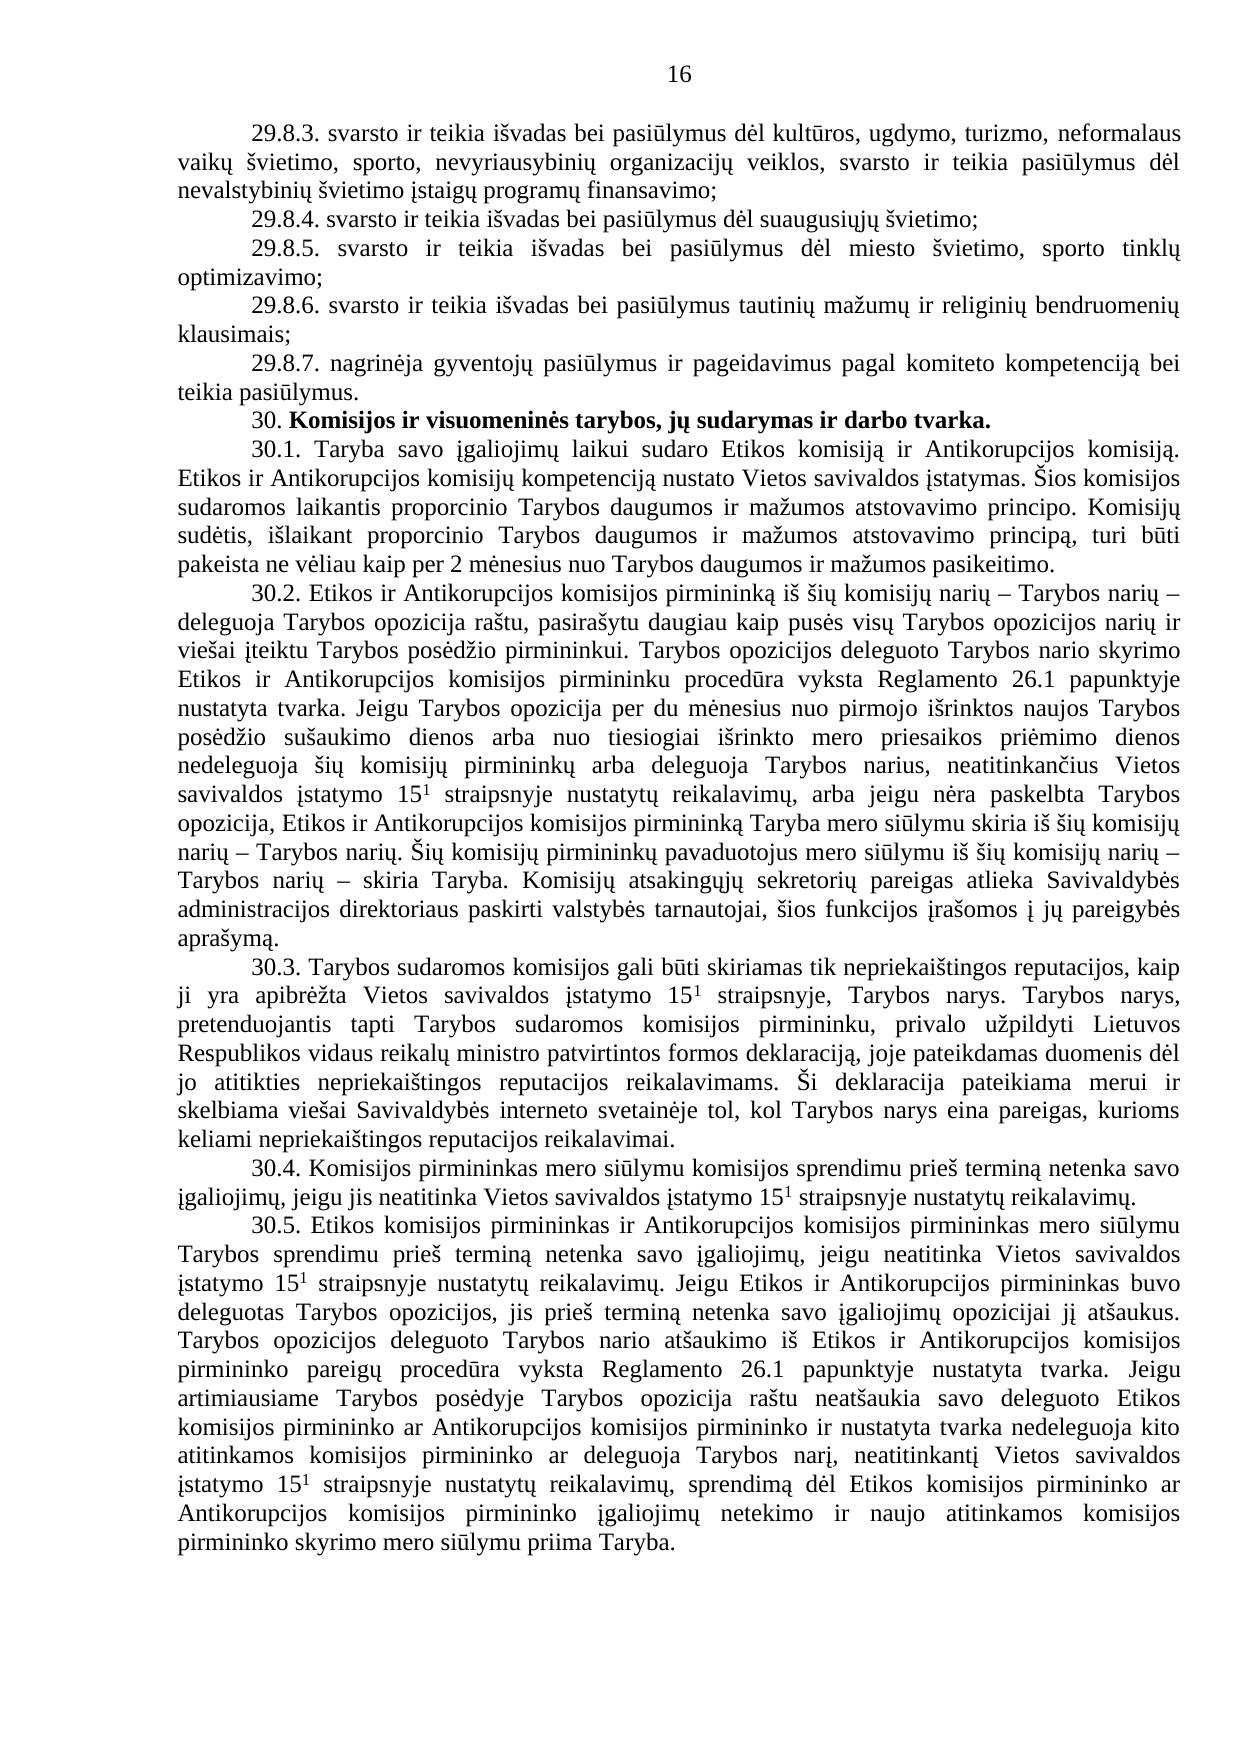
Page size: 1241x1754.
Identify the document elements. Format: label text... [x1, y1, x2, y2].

text 29.8.3. svarsto ir teikia išvadas bei pasiūlymus dėl kultūros, ugdymo, turizmo, neformalaus vaikų švietimo, sporto, nevyriausybinių organizacijų veiklos, svarsto ir teikia pasiūlymus dėl nevalstybinių švietimo įstaigų programų finansavimo; [177, 118, 1181, 204]
text 29.8.4. svarsto ir teikia išvadas bei pasiūlymus dėl suaugusiųjų švietimo; [177, 204, 1181, 233]
text 30.3. Tarybos sudaromos komisijos gali būti skiriamas tik nepriekaištingos reputacijos, kaip ji yra apibrėžta Vietos savivaldos įstatymo 151 straipsnyje, Tarybos narys. Tarybos narys, pretenduojantis tapti Tarybos sudaromos komisijos pirmininku, privalo užpildyti Lietuvos Respublikos vidaus reikalų ministro patvirtintos formos deklaraciją, joje pateikdamas duomenis dėl jo atitikties nepriekaištingos reputacijos reikalavimams. Ši deklaracija pateikiama merui ir skelbiama viešai Savivaldybės interneto svetainėje tol, kol Tarybos narys eina pareigas, kurioms keliami nepriekaištingos reputacijos reikalavimai. [177, 952, 1181, 1153]
text 30. Komisijos ir visuomeninės tarybos, jų sudarymas ir darbo tvarka. [177, 406, 1181, 434]
text 30.1. Taryba savo įgaliojimų laikui sudaro Etikos komisiją ir Antikorupcijos komisiją. Etikos ir Antikorupcijos komisijų kompetenciją nustato Vietos savivaldos įstatymas. Šios komisijos sudaromos laikantis proporcinio Tarybos daugumos ir mažumos atstovavimo principo. Komisijų sudėtis, išlaikant proporcinio Tarybos daugumos ir mažumos atstovavimo principą, turi būti pakeista ne vėliau kaip per 2 mėnesius nuo Tarybos daugumos ir mažumos pasikeitimo. [177, 434, 1181, 578]
text 30.5. Etikos komisijos pirmininkas ir Antikorupcijos komisijos pirmininkas mero siūlymu Tarybos sprendimu prieš terminą netenka savo įgaliojimų, jeigu neatitinka Vietos savivaldos įstatymo 151 straipsnyje nustatytų reikalavimų. Jeigu Etikos ir Antikorupcijos pirmininkas buvo deleguotas Tarybos opozicijos, jis prieš terminą netenka savo įgaliojimų opozicijai jį atšaukus. Tarybos opozicijos deleguoto Tarybos nario atšaukimo iš Etikos ir Antikorupcijos komisijos pirmininko pareigų procedūra vyksta Reglamento 26.1 papunktyje nustatyta tvarka. Jeigu artimiausiame Tarybos posėdyje Tarybos opozicija raštu neatšaukia savo deleguoto Etikos komisijos pirmininko ar Antikorupcijos komisijos pirmininko ir nustatyta tvarka nedeleguoja kito atitinkamos komisijos pirmininko ar deleguoja Tarybos narį, neatitinkantį Vietos savivaldos įstatymo 151 straipsnyje nustatytų reikalavimų, sprendimą dėl Etikos komisijos pirmininko ar Antikorupcijos komisijos pirmininko įgaliojimų netekimo ir naujo atitinkamos komisijos pirmininko skyrimo mero siūlymu priima Taryba. [177, 1211, 1181, 1556]
text 29.8.6. svarsto ir teikia išvadas bei pasiūlymus tautinių mažumų ir religinių bendruomenių klausimais; [177, 291, 1181, 348]
text 29.8.7. nagrinėja gyventojų pasiūlymus ir pageidavimus pagal komiteto kompetenciją bei teikia pasiūlymus. [177, 348, 1181, 406]
text 29.8.5. svarsto ir teikia išvadas bei pasiūlymus dėl miesto švietimo, sporto tinklų optimizavimo; [177, 233, 1181, 291]
text 30.4. Komisijos pirmininkas mero siūlymu komisijos sprendimu prieš terminą netenka savo įgaliojimų, jeigu jis neatitinka Vietos savivaldos įstatymo 151 straipsnyje nustatytų reikalavimų. [177, 1153, 1181, 1211]
text 30.2. Etikos ir Antikorupcijos komisijos pirmininką iš šių komisijų narių – Tarybos narių – deleguoja Tarybos opozicija raštu, pasirašytu daugiau kaip pusės visų Tarybos opozicijos narių ir viešai įteiktu Tarybos posėdžio pirmininkui. Tarybos opozicijos deleguoto Tarybos nario skyrimo Etikos ir Antikorupcijos komisijos pirmininku procedūra vyksta Reglamento 26.1 papunktyje nustatyta tvarka. Jeigu Tarybos opozicija per du mėnesius nuo pirmojo išrinktos naujos Tarybos posėdžio sušaukimo dienos arba nuo tiesiogiai išrinkto mero priesaikos priėmimo dienos nedeleguoja šių komisijų pirmininkų arba deleguoja Tarybos narius, neatitinkančius Vietos savivaldos įstatymo 151 straipsnyje nustatytų reikalavimų, arba jeigu nėra paskelbta Tarybos opozicija, Etikos ir Antikorupcijos komisijos pirmininką Taryba mero siūlymu skiria iš šių komisijų narių – Tarybos narių. Šių komisijų pirmininkų pavaduotojus mero siūlymu iš šių komisijų narių – Tarybos narių – skiria Taryba. Komisijų atsakingųjų sekretorių pareigas atlieka Savivaldybės administracijos direktoriaus paskirti valstybės tarnautojai, šios funkcijos įrašomos į jų pareigybės aprašymą. [177, 578, 1181, 952]
